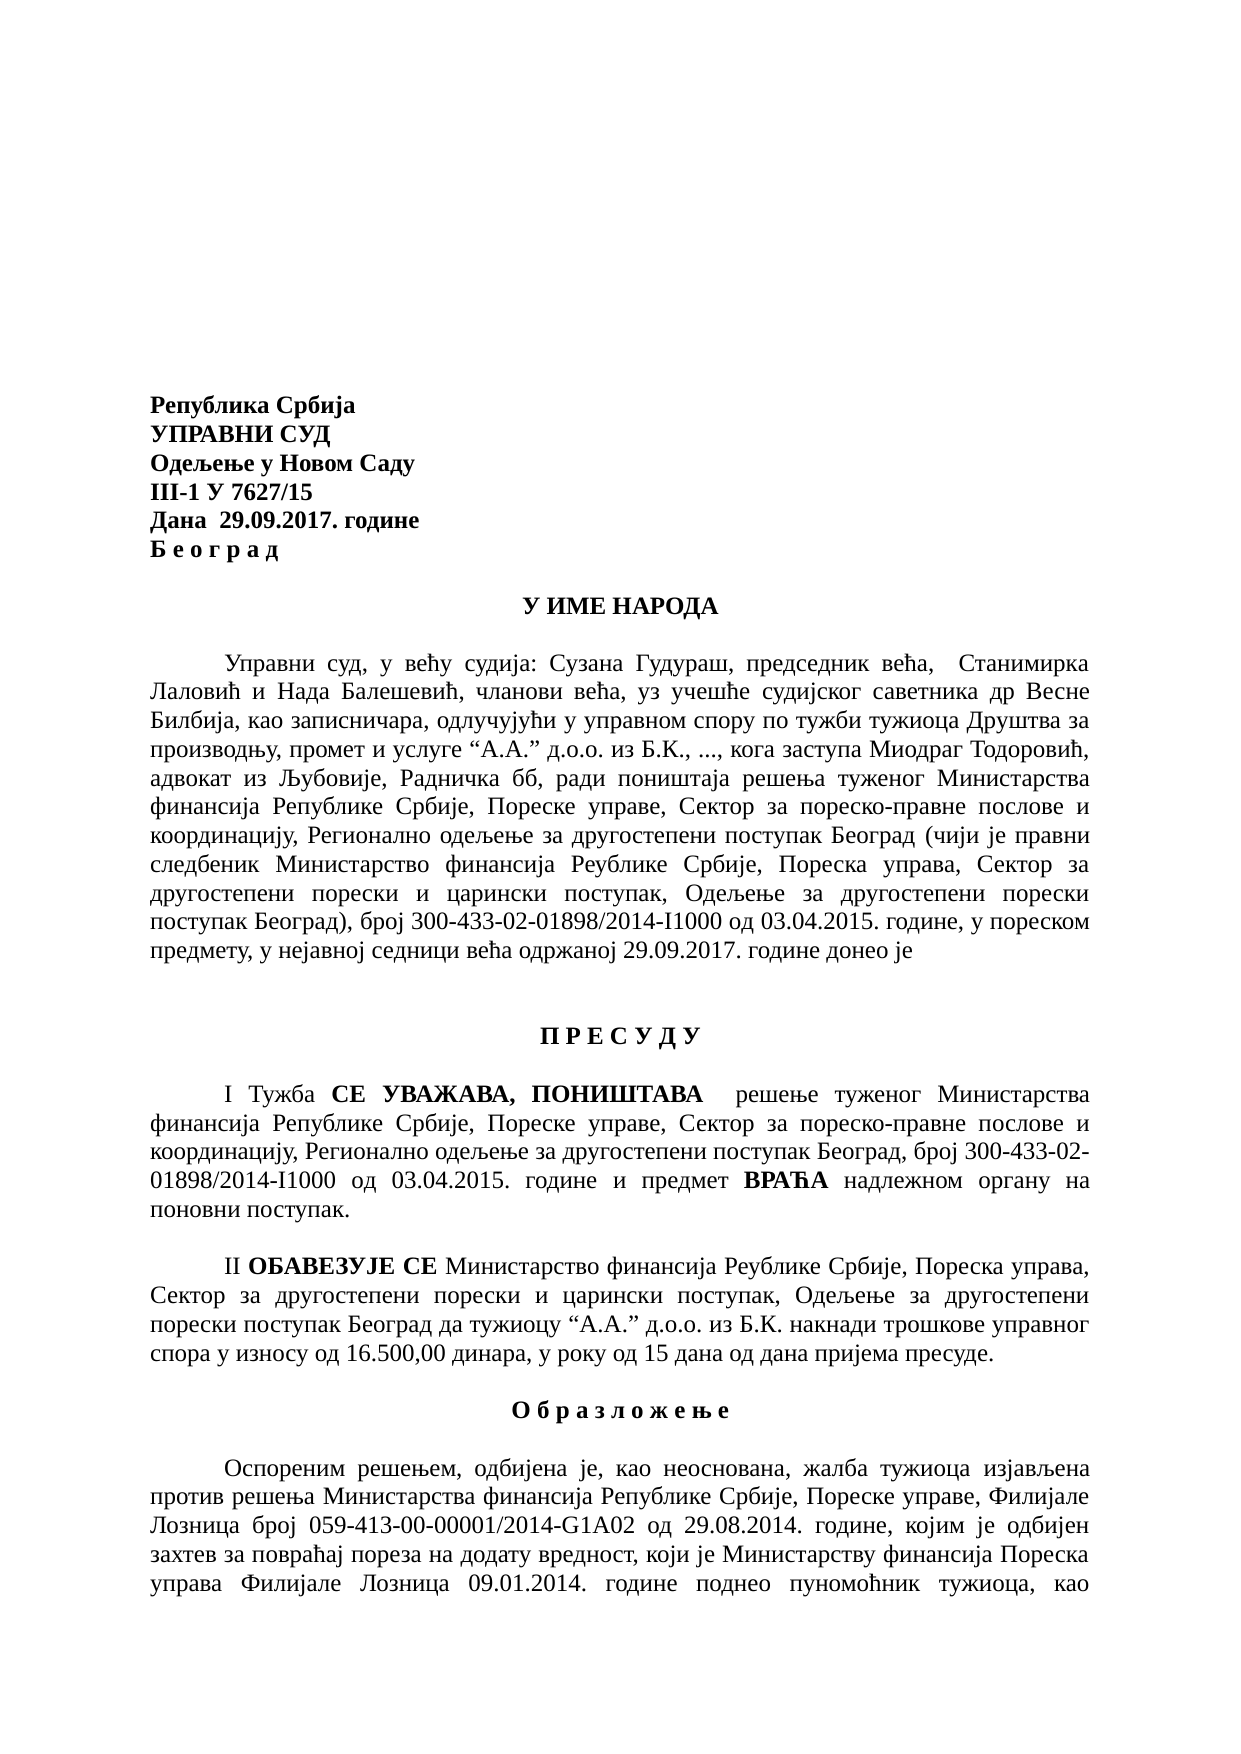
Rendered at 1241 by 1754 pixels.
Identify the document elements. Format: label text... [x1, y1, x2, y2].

text Одељење у Новом Саду [150, 448, 1090, 477]
text I Тужба СЕ УВАЖАВА, ПОНИШТАВА решење туженог Министарства финансија Републике Србије, Пореске управе, Сектор за пореско-правне послове и координацију, Регионално одељење за другостепени поступак Београд, број 300-433-02-01898/2014-I1000 oд 03.04.2015. године и предмет ВРАЋА надлежном органу на поновни поступак. [150, 1079, 1090, 1223]
text Дана 29.09.2017. године [150, 505, 1090, 534]
text II ОБАВЕЗУЈЕ СЕ Министарство финансија Реублике Србије, Пореска управа, Сектор за другостепени порески и царински поступак, Одељење за другостепени порески поступак Београд да тужиоцу “A.A.” д.о.о. из Б.К. накнади трошкове управног спора у износу од 16.500,00 динара, у року од 15 дана од дана пријема пресуде. [150, 1251, 1090, 1366]
text П Р Е С У Д У [150, 1021, 1090, 1050]
text Република Србија [150, 148, 1090, 419]
text У ИМЕ НАРОДА [150, 591, 1090, 620]
text Управни суд, у већу судија: Сузанa Гудураш, председник већа, Станимиркa Лаловић и Нада Балешевић, чланови већа, уз учешће судијског саветника др Весне Билбија, као записничара, одлучујући у управном спору по тужби тужиоца Друштва за производњу, промет и услуге “A.A.” д.о.о. из Б.К., ..., кога заступа Миодраг Тодоровић, адвокат из Љубовије, Радничка бб, ради поништаја решења туженог Министарства финансија Републике Србије, Пореске управе, Сектор за пореско-правне послове и координацију, Регионално одељење за другостепени поступак Београд (чији је правни следбеник Министарство финансија Реублике Србије, Пореска управа, Сектор за другостепени порески и царински поступак, Одељење за другостепени порески поступак Београд), број 300-433-02-01898/2014-I1000 oд 03.04.2015. године, у пореском предмету, у нејавној седници већа одржаној 29.09.2017. године донео је [150, 648, 1090, 964]
text УПРАВНИ СУД [150, 419, 1090, 448]
text О б р а з л о ж е њ е [150, 1395, 1090, 1424]
text Оспореним решењем, одбијена је, као неоснована, жалба тужиоца изјављена против решења Министарства финансија Републике Србије, Пореске управе, Филијале Лозница број 059-413-00-00001/2014-G1A02 од 29.08.2014. године, којим је одбијен захтев за повраћај пореза на додату вредност, који је Министарству финансија Пореска управа Филијале Лозница 09.01.2014. године поднео пуномоћник тужиоца, као [150, 1453, 1090, 1596]
text III-1 У 7627/15 [150, 477, 1090, 505]
text Б е о г р а д [150, 534, 1090, 563]
